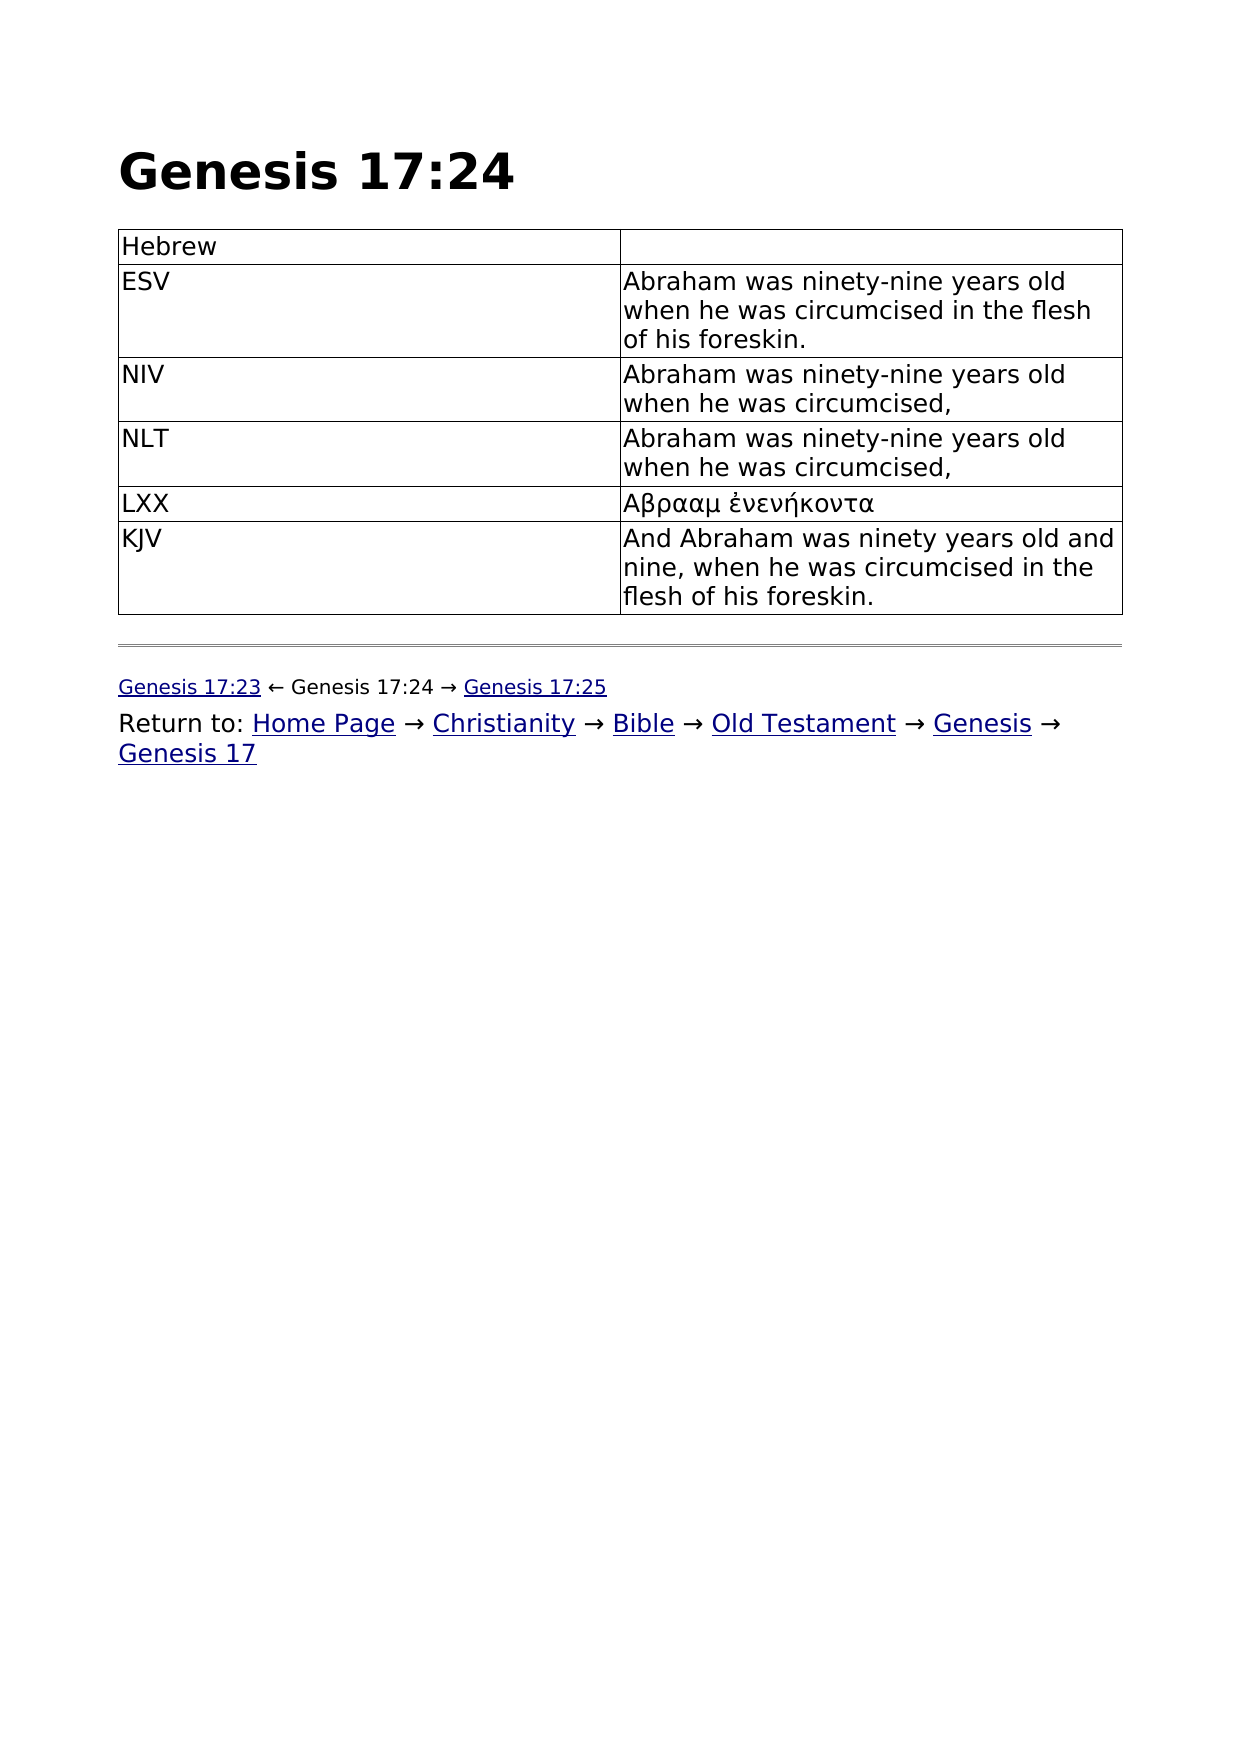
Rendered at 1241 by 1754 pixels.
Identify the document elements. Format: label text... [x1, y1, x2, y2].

table_cell KJV [119, 522, 620, 614]
table_cell Abraham was ninety-nine years old when he was circumcised, [621, 422, 1122, 486]
table_cell Abraham was ninety-nine years old when he was circumcised in the flesh of his foreskin. [621, 265, 1122, 357]
table_cell Αβρααμ ἐνενήκοντα [621, 487, 1122, 521]
table_cell And Abraham was ninety years old and nine, when he was circumcised in the flesh of his foreskin. [621, 522, 1122, 614]
table_cell LXX [119, 487, 620, 521]
table_cell NIV [119, 358, 620, 421]
subtitle Genesis 17:24 [118, 143, 1122, 201]
text Genesis 17:23 ← Genesis 17:24 → Genesis 17:25 [118, 676, 1122, 709]
table_header Hebrew [119, 230, 620, 264]
table_cell Abraham was ninety-nine years old when he was circumcised, [621, 358, 1122, 421]
table_cell ESV [119, 265, 620, 357]
table_cell NLT [119, 422, 620, 486]
text Return to: Home Page → Christianity → Bible → Old Testament → Genesis → Genesis 17 [118, 709, 1122, 768]
table_header [621, 230, 1122, 264]
